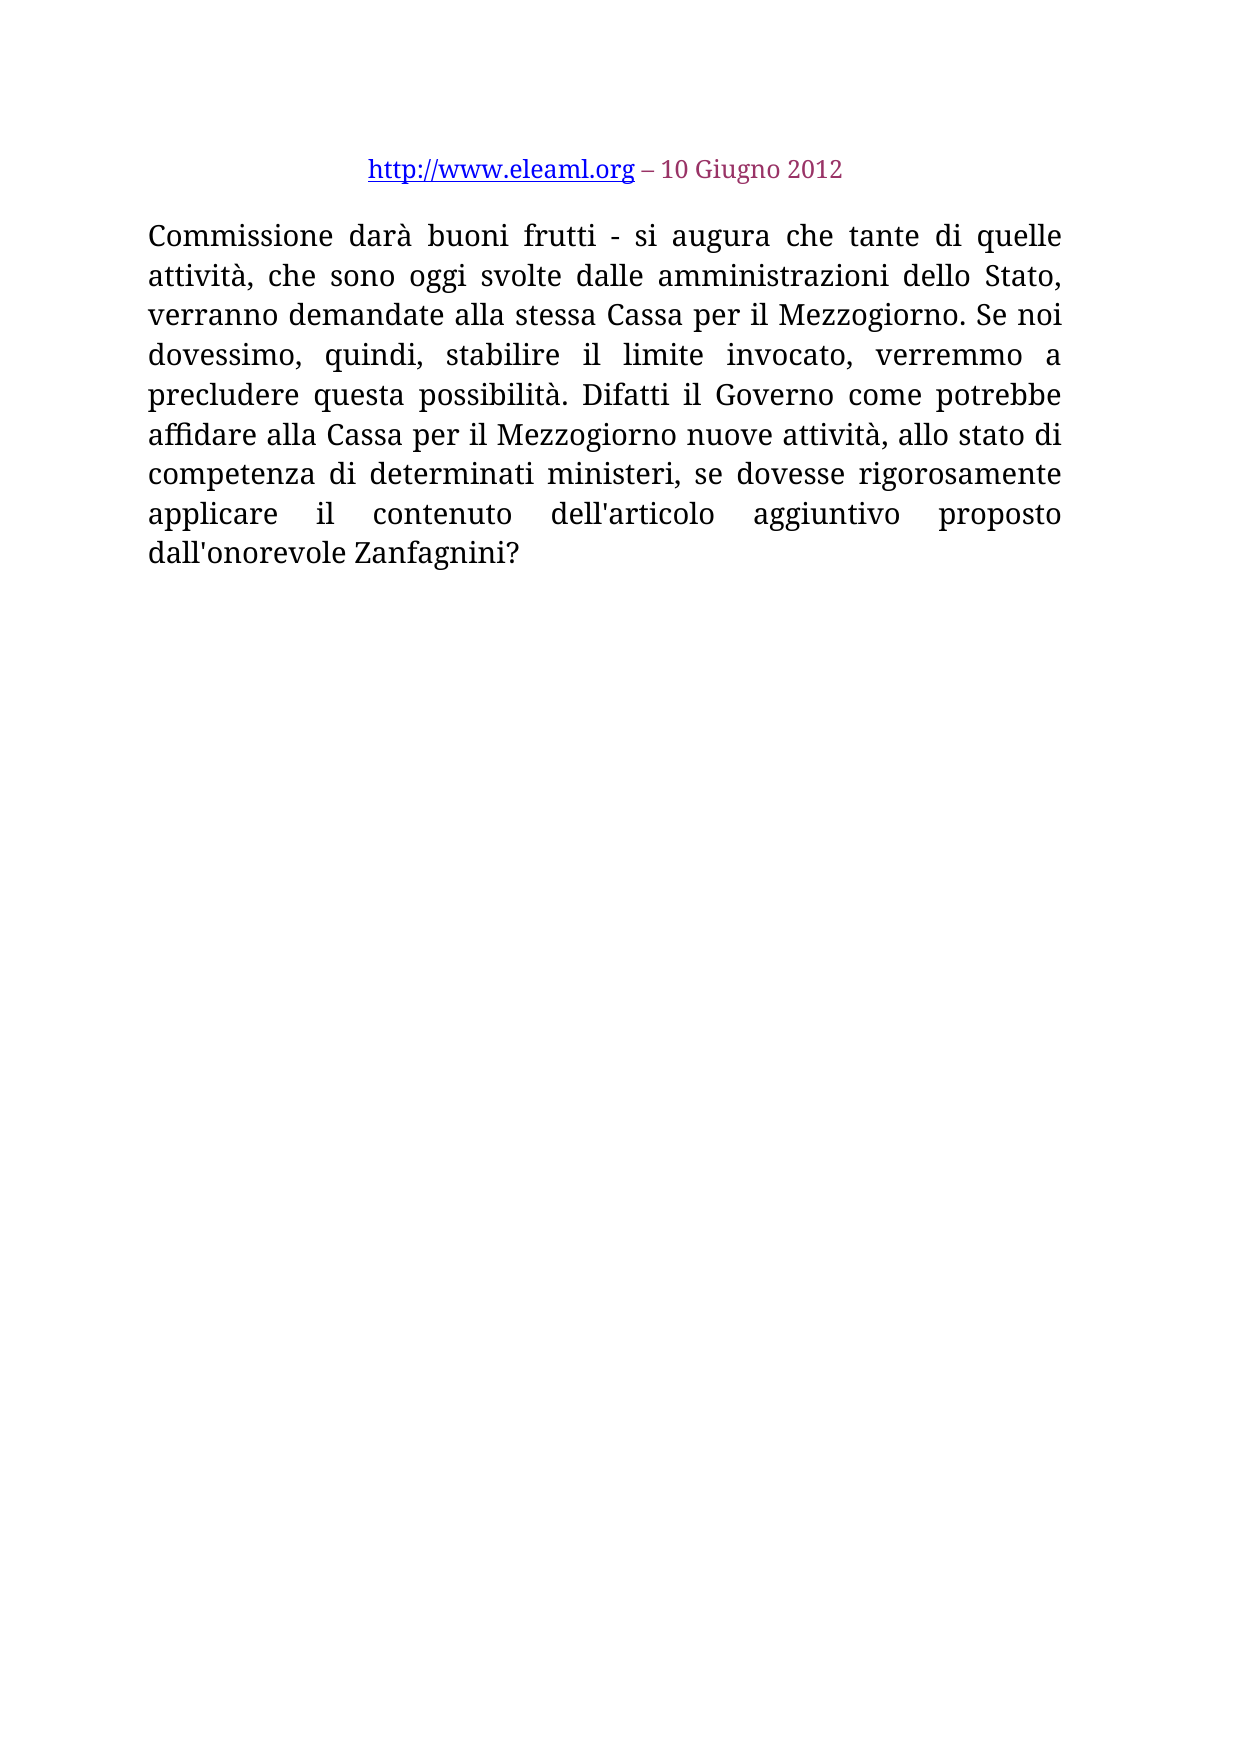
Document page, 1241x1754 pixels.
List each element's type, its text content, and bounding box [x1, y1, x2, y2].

text Commissione darà buoni frutti - si augura che tante di quelle attività, che sono oggi svolte dalle amministrazioni dello Stato, verranno demandate alla stessa Cassa per il Mezzogiorno. Se noi dovessimo, quindi, stabilire il limite invocato, verremmo a precludere questa possibilità. Difatti il Governo come potrebbe affidare alla Cassa per il Mezzogiorno nuove attività, allo stato di competenza di determinati ministeri, se dovesse rigorosamente applicare il contenuto dell'articolo aggiuntivo proposto dall'onorevole Zanfagnini? [148, 215, 1063, 572]
